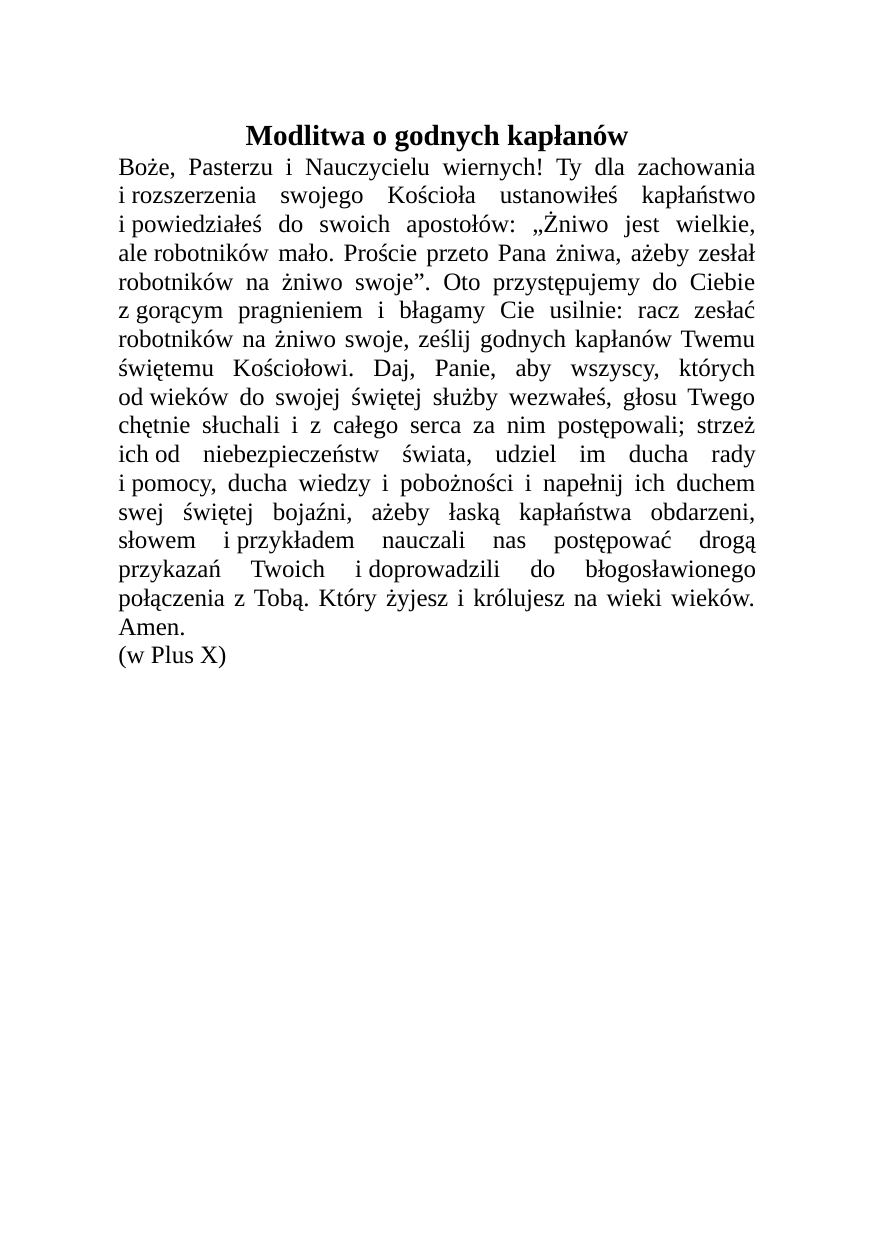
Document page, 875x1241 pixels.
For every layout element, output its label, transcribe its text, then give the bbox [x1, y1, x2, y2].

text (w Plus X) [118, 640, 756, 669]
text Boże, Pasterzu i Nauczycielu wiernych! Ty dla zachowania i rozszerzenia swojego Kościoła ustanowiłeś kapłaństwo i powiedziałeś do swoich apostołów: „Żniwo jest wielkie, ale robotników mało. Proście przeto Pana żniwa, ażeby zesłał robotników na żniwo swoje”. Oto przystępujemy do Ciebie z gorącym pragnieniem i błagamy Cie usilnie: racz zesłać robotników na żniwo swoje, ześlij godnych kapłanów Twemu świętemu Kościołowi. Daj, Panie, aby wszyscy, których od wieków do swojej świętej służby wezwałeś, głosu Twego chętnie słuchali i z całego serca za nim postępowali; strzeż ich od niebezpieczeństw świata, udziel im ducha rady i pomocy, ducha wiedzy i pobożności i napełnij ich duchem swej świętej bojaźni, ażeby łaską kapłaństwa obdarzeni, słowem i przykładem nauczali nas postępować drogą przykazań Twoich i doprowadzili do błogosławionego połączenia z Tobą. Który żyjesz i królujesz na wieki wieków. Amen. [118, 152, 756, 640]
text Modlitwa o godnych kapłanów [118, 118, 756, 152]
